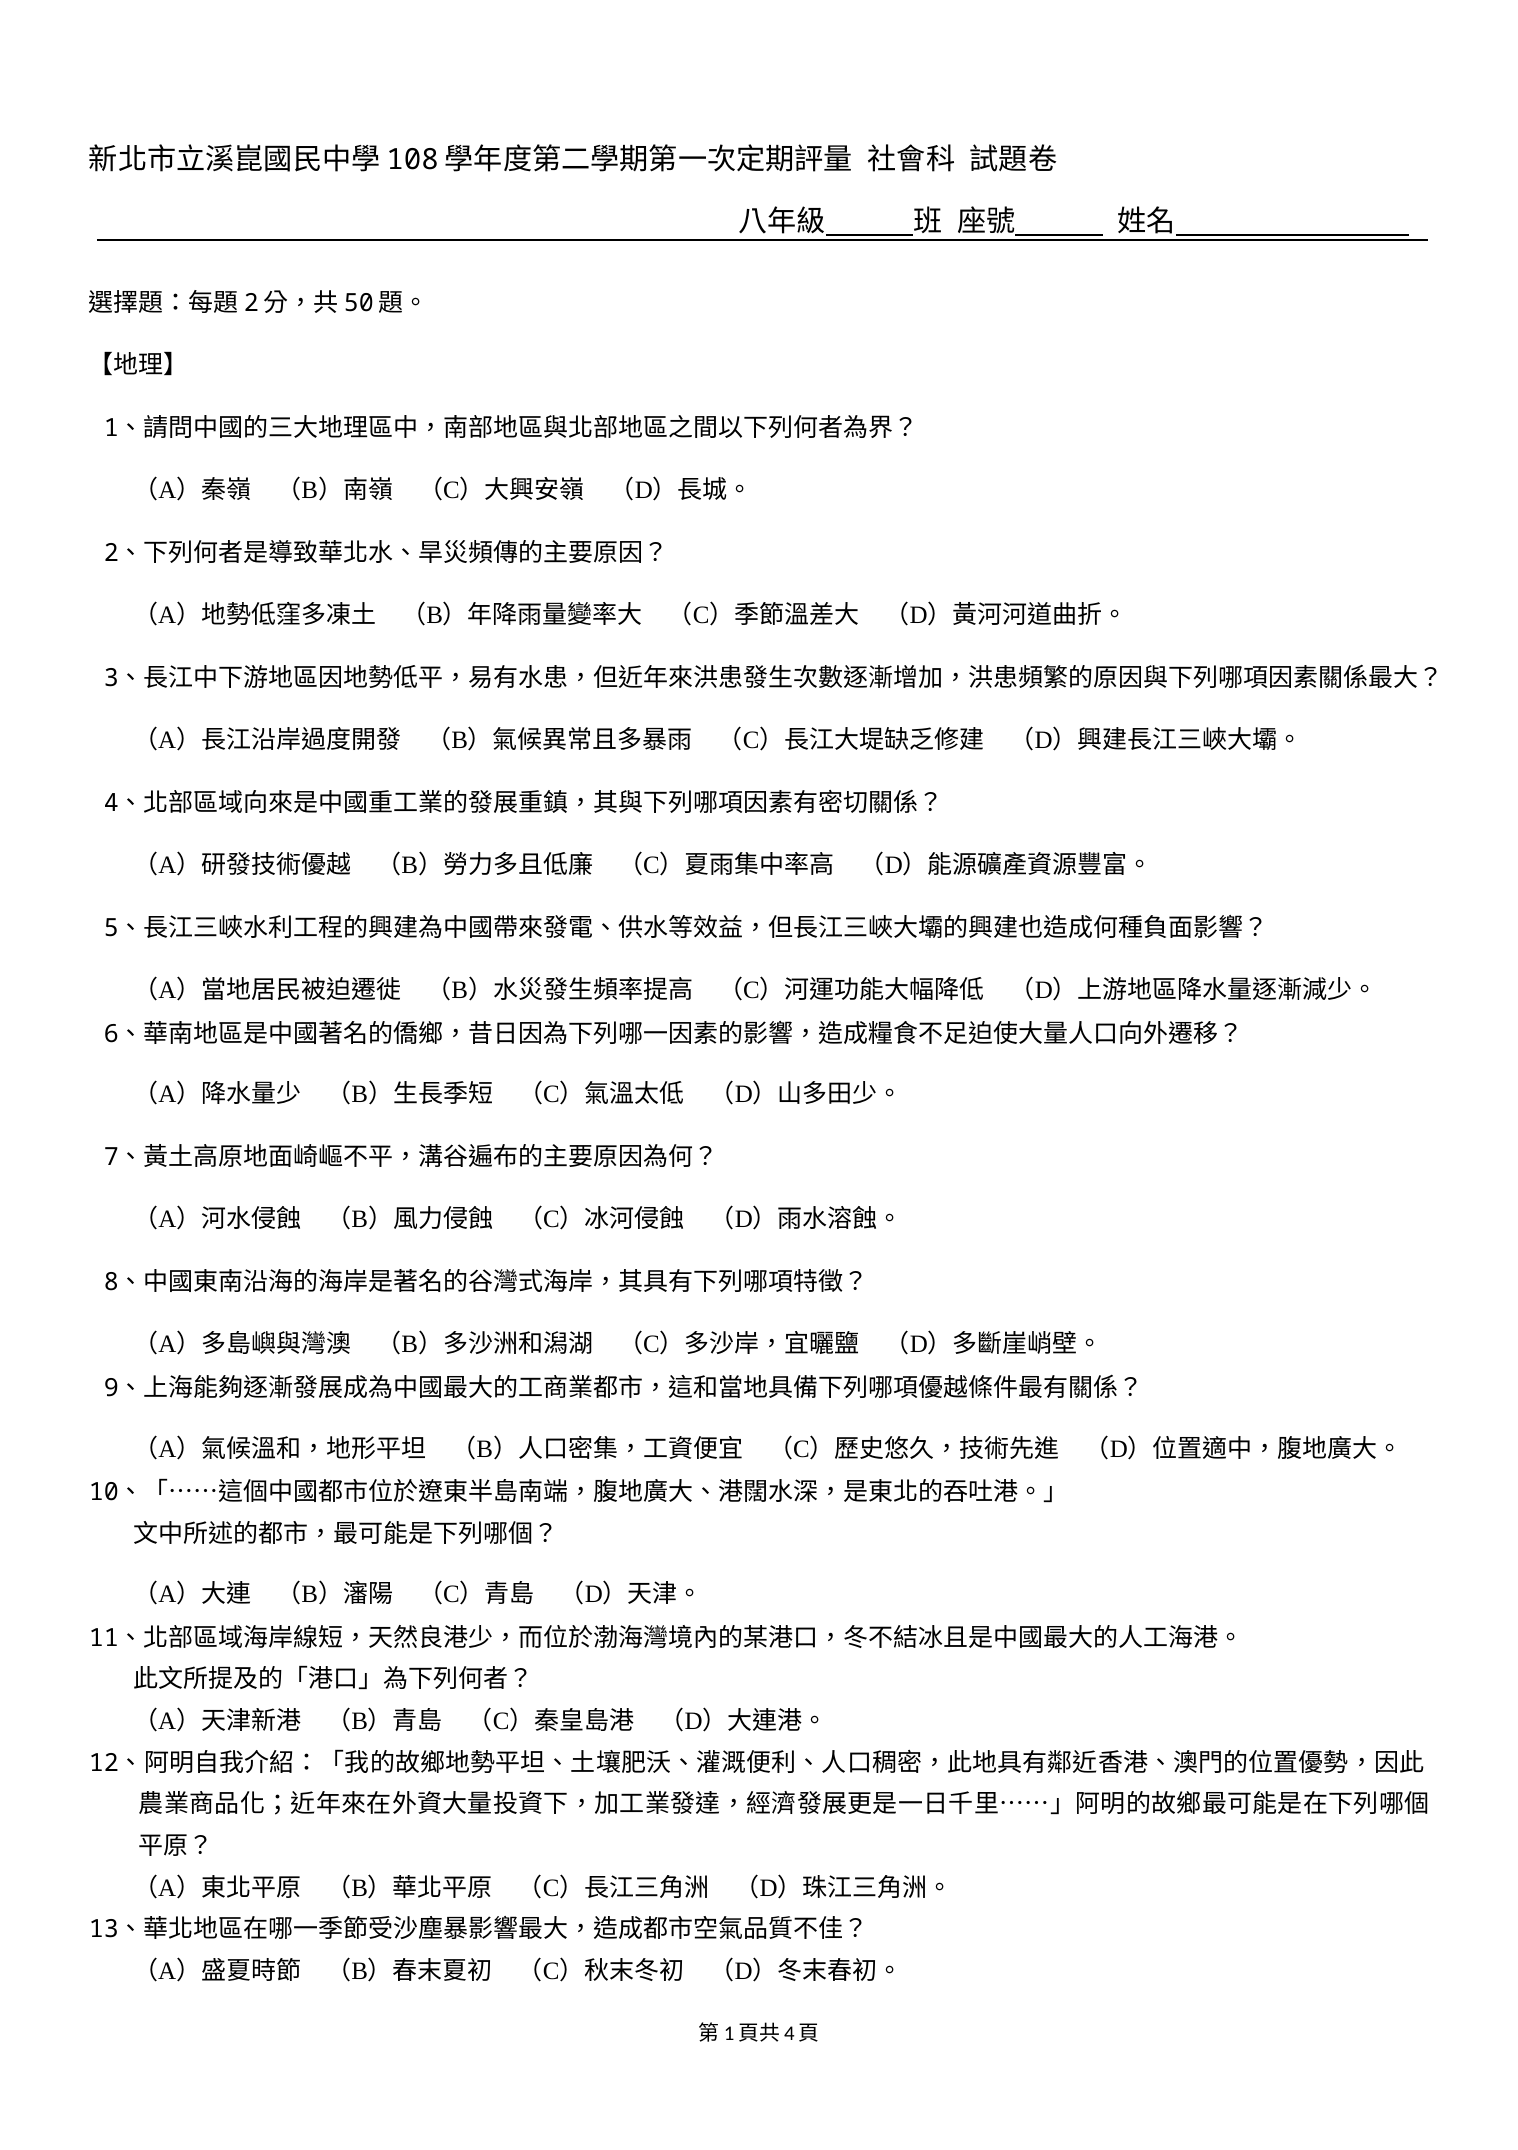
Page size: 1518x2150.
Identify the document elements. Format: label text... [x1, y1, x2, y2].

text （A）秦嶺 （B）南嶺 （C）大興安嶺 （D）長城。 [133, 446, 1429, 509]
text 11、北部區域海岸線短，天然良港少，而位於渤海灣境內的某港口，冬不結冰且是中國最大的人工海港。 [89, 1613, 1429, 1654]
text 選擇題：每題2分，共50題。 [89, 259, 1429, 321]
text 文中所述的都市，最可能是下列哪個？ [133, 1509, 1429, 1550]
text （A）地勢低窪多凍土 （B）年降雨量變率大 （C）季節溫差大 （D）黃河河道曲折。 [133, 571, 1429, 634]
text 9、上海能夠逐漸發展成為中國最大的工商業都市，這和當地具備下列哪項優越條件最有關係？ [103, 1363, 1429, 1404]
text （A）天津新港 （B）青島 （C）秦皇島港 （D）大連港。 [126, 1696, 1429, 1738]
text 【地理】 [89, 321, 1429, 384]
text 5、長江三峽水利工程的興建為中國帶來發電、供水等效益，但長江三峽大壩的興建也造成何種負面影響？ [103, 884, 1429, 946]
text （A）盛夏時節 （B）春末夏初 （C）秋末冬初 （D）冬末春初。 [133, 1946, 1429, 1988]
text （A）河水侵蝕 （B）風力侵蝕 （C）冰河侵蝕 （D）雨水溶蝕。 [133, 1175, 1429, 1238]
text （A）多島嶼與灣澳 （B）多沙洲和潟湖 （C）多沙岸，宜曬鹽 （D）多斷崖峭壁。 [133, 1300, 1429, 1363]
text （A）東北平原 （B）華北平原 （C）長江三角洲 （D）珠江三角洲。 [133, 1863, 1429, 1904]
text （A）長江沿岸過度開發 （B）氣候異常且多暴雨 （C）長江大堤缺乏修建 （D）興建長江三峽大壩。 [133, 696, 1429, 759]
text 3、長江中下游地區因地勢低平，易有水患，但近年來洪患發生次數逐漸增加，洪患頻繁的原因與下列哪項因素關係最大？ [103, 634, 1429, 696]
text 10、「……這個中國都市位於遼東半島南端，腹地廣大、港闊水深，是東北的吞吐港。」 [89, 1467, 1429, 1509]
text 新北市立溪崑國民中學108學年度第二學期第一次定期評量 社會科 試題卷 [89, 115, 1429, 177]
text 2、下列何者是導致華北水、旱災頻傳的主要原因？ [103, 509, 1429, 571]
text 12、阿明自我介紹：「我的故鄉地勢平坦、土壤肥沃、灌溉便利、人口稠密，此地具有鄰近香港、澳門的位置優勢，因此農業商品化；近年來在外資大量投資下，加工業發達，經濟發展更是一日千里……」阿明的故鄉最可能是在下列哪個平原？ [89, 1738, 1429, 1863]
text 13、華北地區在哪一季節受沙塵暴影響最大，造成都市空氣品質不佳？ [89, 1904, 1429, 1946]
text （A）氣候溫和，地形平坦 （B）人口密集，工資便宜 （C）歷史悠久，技術先進 （D）位置適中，腹地廣大。 [133, 1404, 1429, 1467]
text 7、黃土高原地面崎嶇不平，溝谷遍布的主要原因為何？ [103, 1113, 1429, 1175]
text 6、華南地區是中國著名的僑鄉，昔日因為下列哪一因素的影響，造成糧食不足迫使大量人口向外遷移？ [103, 1009, 1429, 1050]
text （A）當地居民被迫遷徙 （B）水災發生頻率提高 （C）河運功能大幅降低 （D）上游地區降水量逐漸減少。 [133, 946, 1429, 1009]
text 八年級 班 座號 姓名 [738, 177, 1429, 240]
text 4、北部區域向來是中國重工業的發展重鎮，其與下列哪項因素有密切關係？ [103, 759, 1429, 821]
text 此文所提及的「港口」為下列何者？ [126, 1654, 1429, 1696]
text 1、請問中國的三大地理區中，南部地區與北部地區之間以下列何者為界？ [103, 384, 1429, 446]
text （A）降水量少 （B）生長季短 （C）氣溫太低 （D）山多田少。 [133, 1050, 1429, 1113]
text 8、中國東南沿海的海岸是著名的谷灣式海岸，其具有下列哪項特徵？ [103, 1238, 1429, 1300]
text （A）研發技術優越 （B）勞力多且低廉 （C）夏雨集中率高 （D）能源礦產資源豐富。 [133, 821, 1429, 884]
text （A）大連 （B）瀋陽 （C）青島 （D）天津。 [133, 1550, 1429, 1613]
